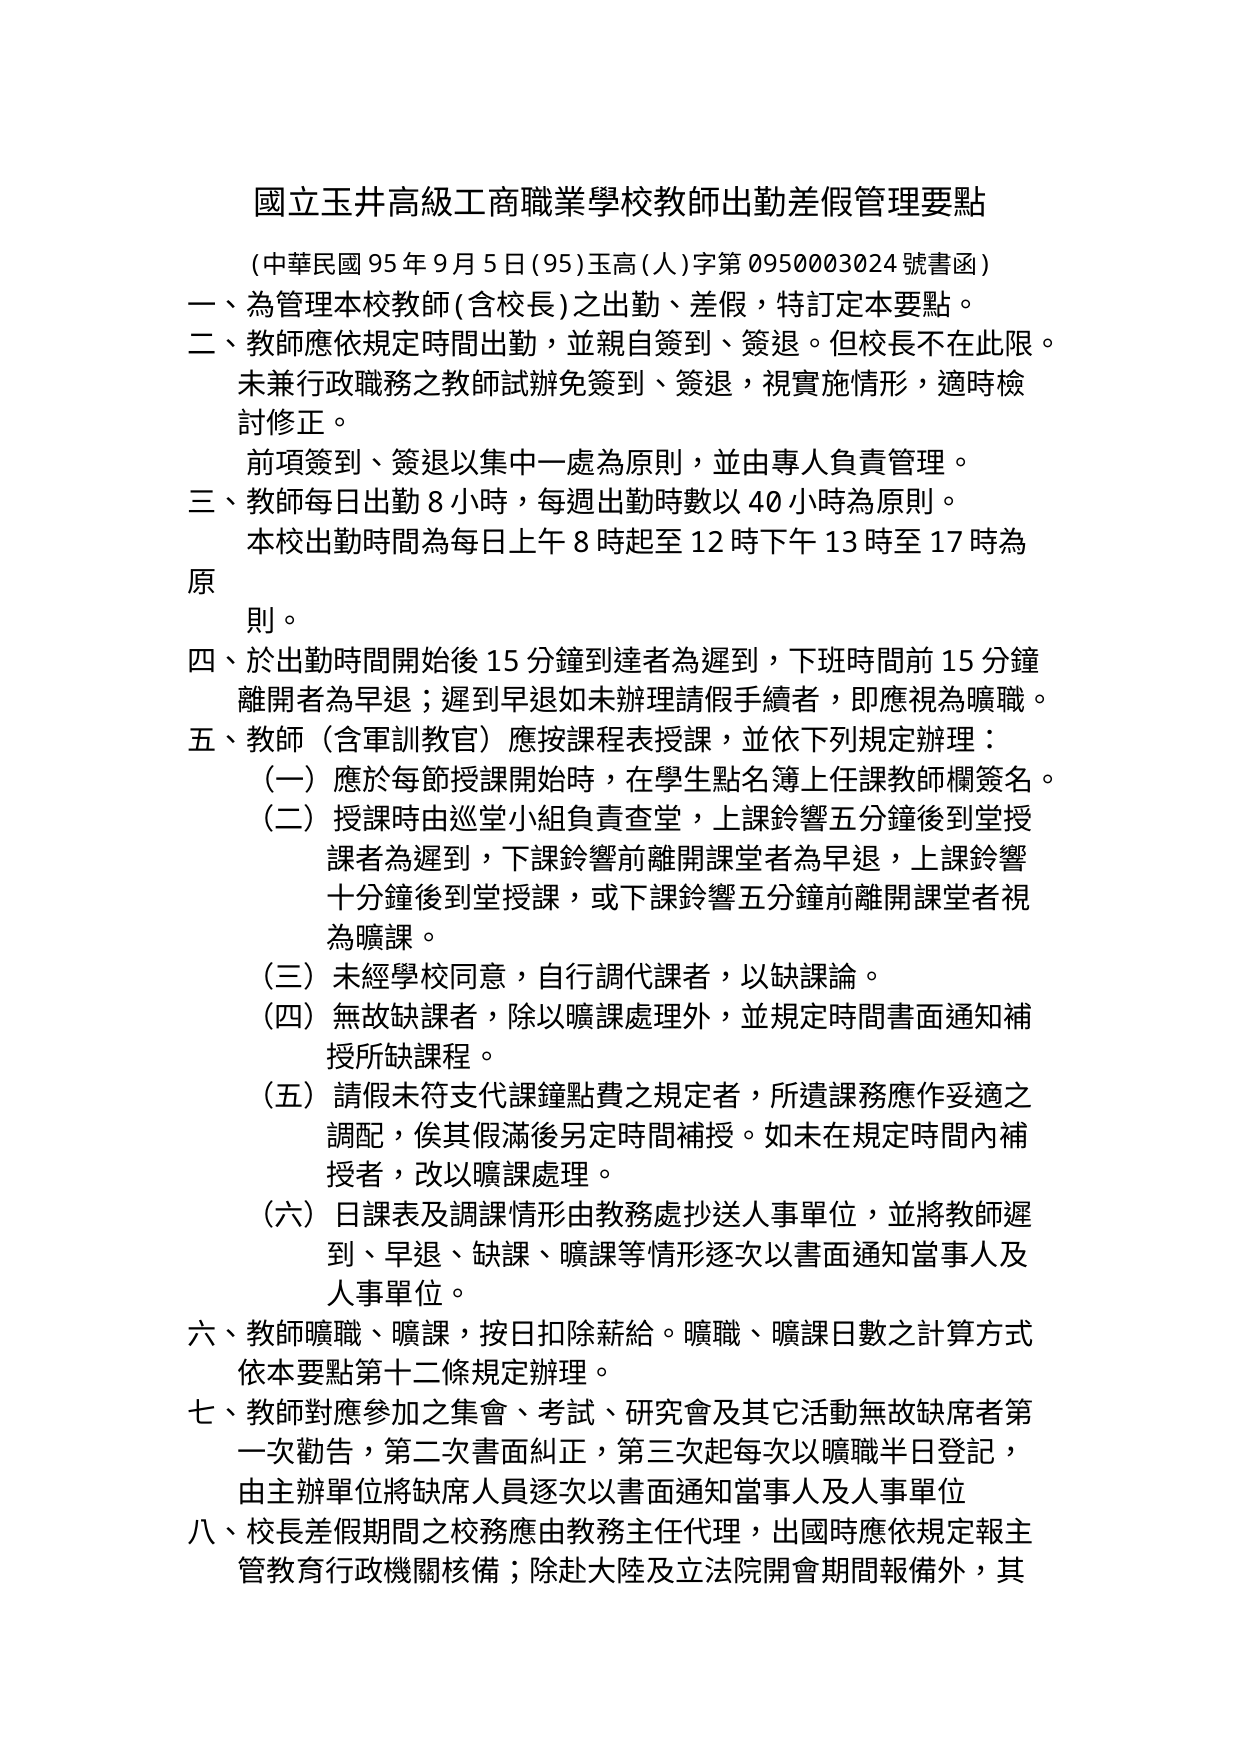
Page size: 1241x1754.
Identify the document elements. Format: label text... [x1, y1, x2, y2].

text （五）請假未符支代課鐘點費之規定者，所遺課務應作妥適之調配，俟其假滿後另定時間補授。如未在規定時間內補授者，改以曠課處理。 [245, 1075, 1053, 1194]
text 八、校長差假期間之校務應由教務主任代理，出國時應依規定報主管教育行政機關核備；除赴大陸及立法院開會期間報備外，其 [187, 1510, 1053, 1589]
text 三、教師每日出勤8小時，每週出勤時數以40小時為原則。 [187, 481, 1053, 521]
text （一）應於每節授課開始時，在學生點名簿上任課教師欄簽名。 [246, 758, 1053, 798]
text 未兼行政職務之教師試辦免簽到、簽退，視實施情形，適時檢討修正。 [237, 362, 1053, 442]
text (中華民國95年9月5日(95)玉高(人)字第0950003024號書函) [187, 221, 1053, 283]
text 六、教師曠職、曠課，按日扣除薪給。曠職、曠課日數之計算方式依本要點第十二條規定辦理。 [187, 1312, 1053, 1392]
text 前項簽到、簽退以集中一處為原則，並由專人負責管理。 [187, 442, 1053, 481]
text 七、教師對應參加之集會、考試、研究會及其它活動無故缺席者第一次勸告，第二次書面糾正，第三次起每次以曠職半日登記，由主辦單位將缺席人員逐次以書面通知當事人及人事單位 [187, 1392, 1053, 1510]
text 則。 [187, 600, 1053, 639]
text 一、為管理本校教師(含校長)之出勤、差假，特訂定本要點。 [187, 283, 1053, 323]
text 五、教師（含軍訓教官）應按課程表授課，並依下列規定辦理： [187, 719, 1053, 758]
text 本校出勤時間為每日上午8時起至12時下午13時至17時為原 [187, 521, 1053, 600]
text 四、於出勤時間開始後15分鐘到達者為遲到，下班時間前15分鐘離開者為早退；遲到早退如未辦理請假手續者，即應視為曠職。 [187, 639, 1053, 719]
text 二、教師應依規定時間出勤，並親自簽到、簽退。但校長不在此限。 [187, 323, 1053, 362]
text （六）日課表及調課情形由教務處抄送人事單位，並將教師遲到、早退、缺課、曠課等情形逐次以書面通知當事人及人事單位。 [245, 1194, 1053, 1312]
text 國立玉井高級工商職業學校教師出勤差假管理要點 [187, 158, 1053, 221]
text （三）未經學校同意，自行調代課者，以缺課論。 [245, 956, 1053, 996]
text （四）無故缺課者，除以曠課處理外，並規定時間書面通知補授所缺課程。 [245, 996, 1053, 1075]
text （二）授課時由巡堂小組負責查堂，上課鈴響五分鐘後到堂授課者為遲到，下課鈴響前離開課堂者為早退，上課鈴響十分鐘後到堂授課，或下課鈴響五分鐘前離開課堂者視為曠課。 [245, 798, 1053, 956]
